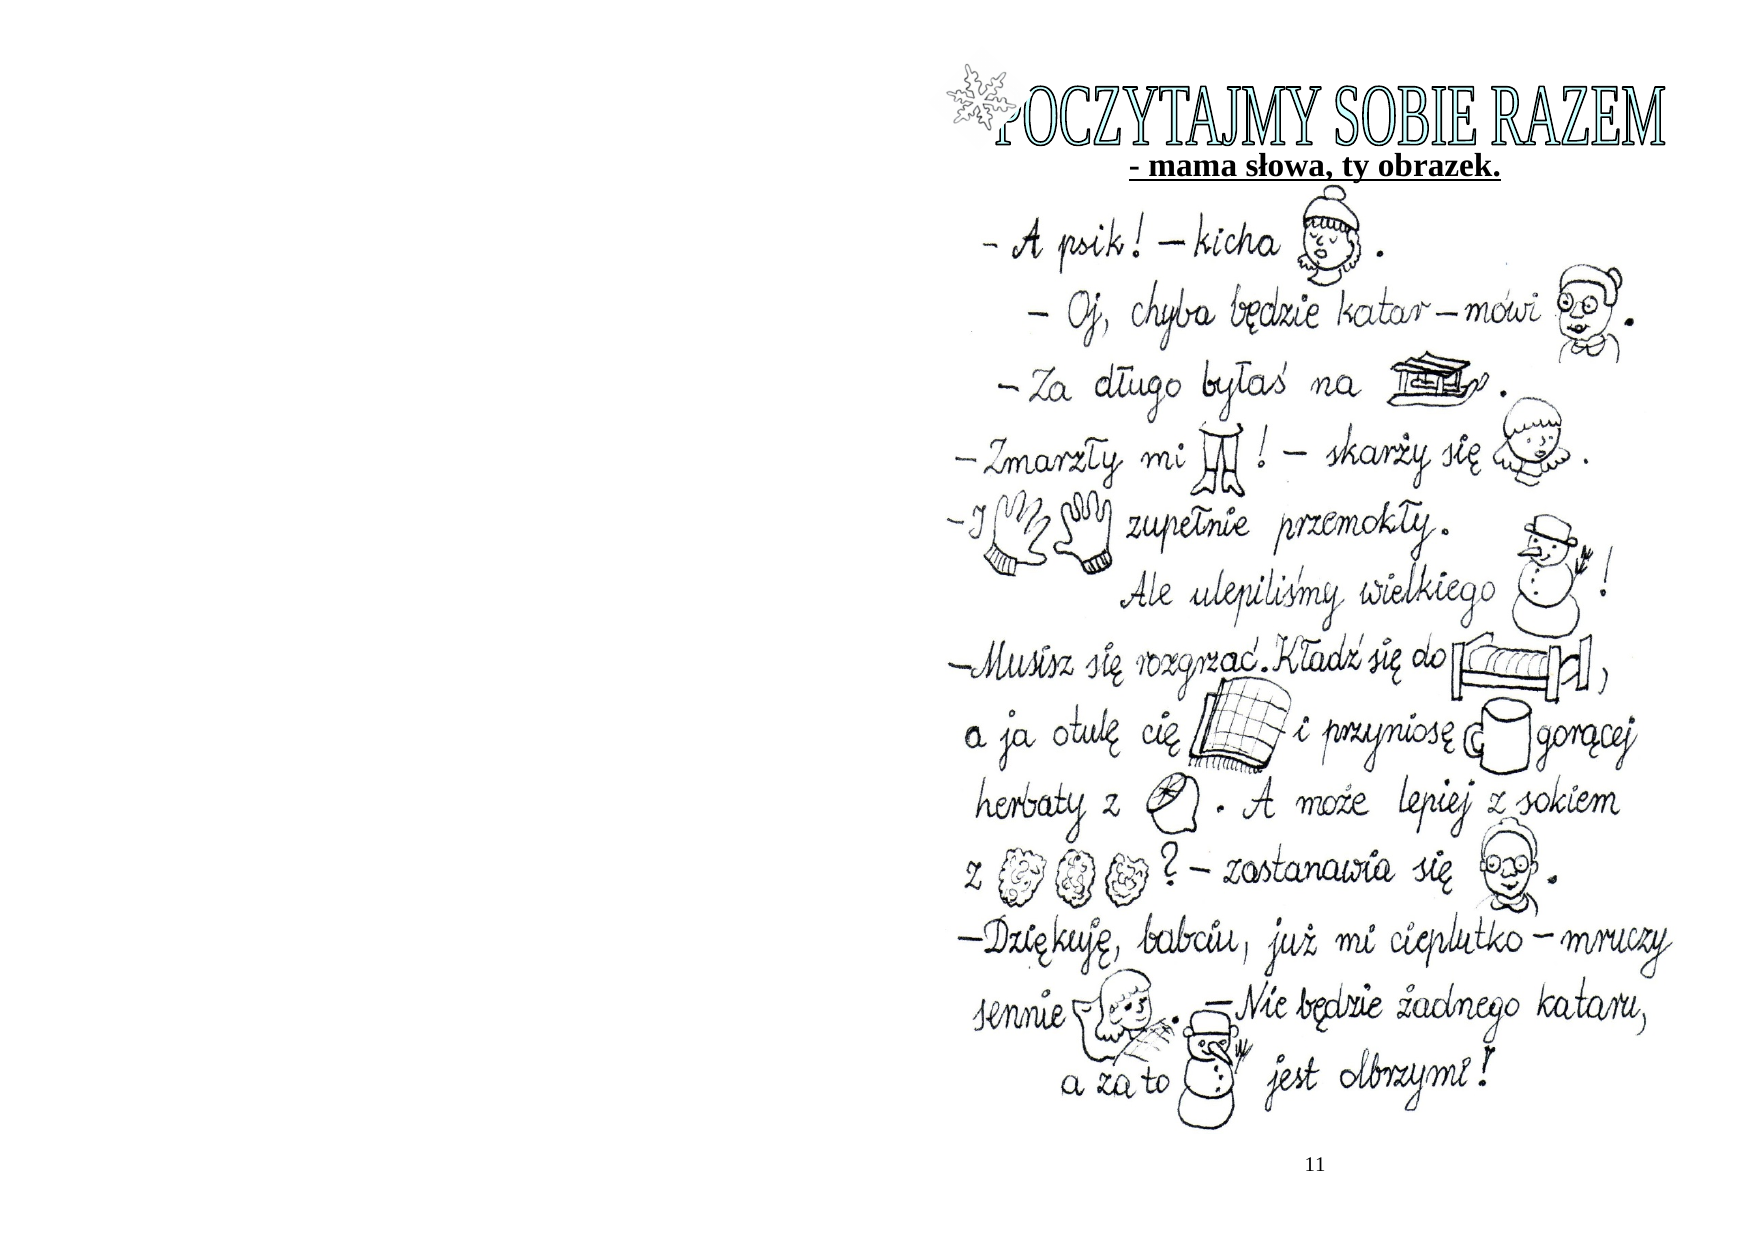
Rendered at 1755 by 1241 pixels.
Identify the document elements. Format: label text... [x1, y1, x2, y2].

text - mama słowa, ty obrazek. [945, 146, 1684, 184]
